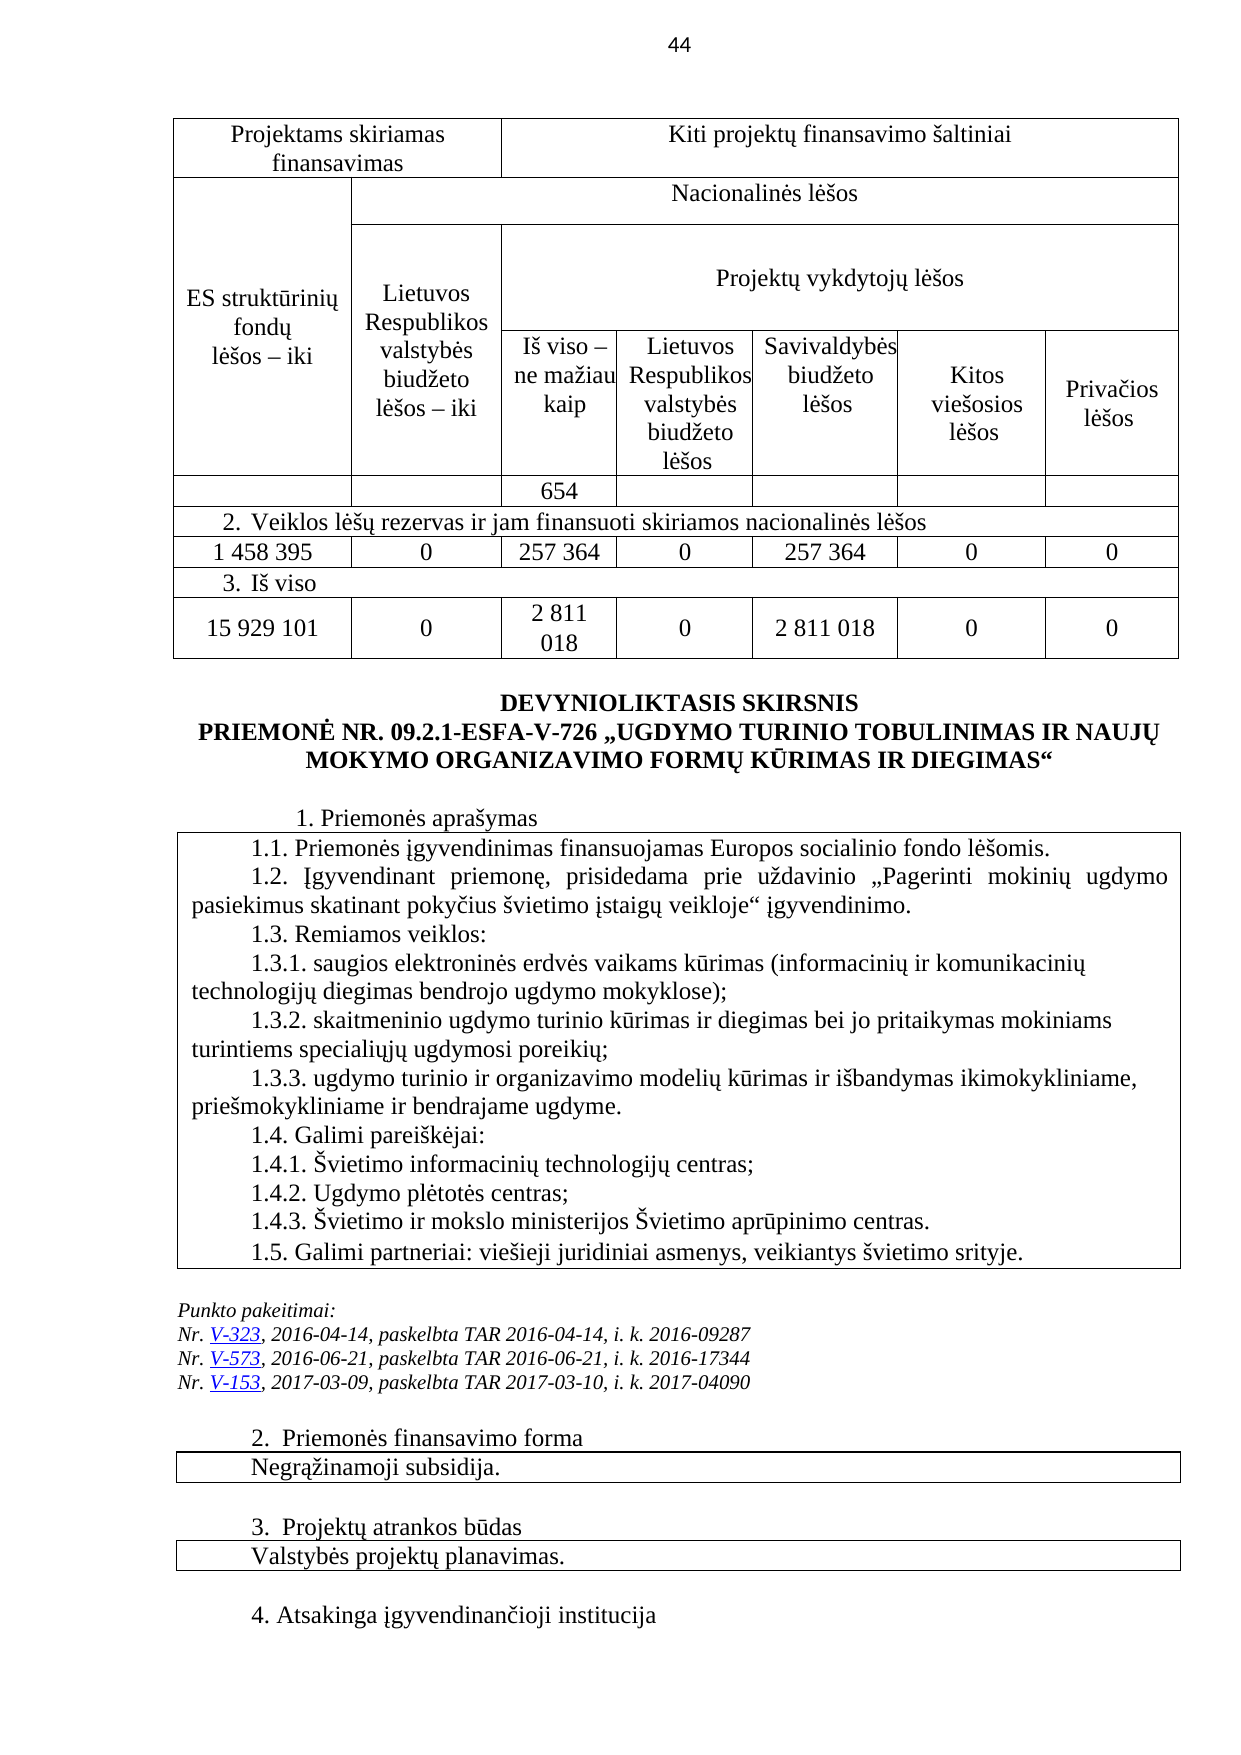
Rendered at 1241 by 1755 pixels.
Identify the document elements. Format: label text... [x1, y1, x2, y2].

table_cell 0 [1046, 537, 1178, 567]
table_cell 0 [898, 598, 1045, 658]
table_cell [898, 476, 1045, 506]
table_cell 2. Veiklos lėšų rezervas ir jam finansuoti skiriamos nacionalinės lėšos [174, 507, 1178, 536]
text 1. Priemonės aprašymas [295, 803, 1181, 832]
table_header 1.1. Priemonės įgyvendinimas finansuojamas Europos socialinio fondo lėšomis. 1.2. Įgyvendinant priemonę, prisidedama prie uždavinio „Pagerinti mokinių ugdymo pasiekimus skatinant pokyčius švietimo įstaigų veikloje“ įgyvendinimo. 1.3. Remiamos veiklos: 1.3.1. saugios elektroninės erdvės vaikams kūrimas (informacinių ir komunikacinių technologijų diegimas bendrojo ugdymo mokyklose); 1.3.2. skaitmeninio ugdymo turinio kūrimas ir diegimas bei jo pritaikymas mokiniams turintiems specialiųjų ugdymosi poreikių; 1.3.3. ugdymo turinio ir organizavimo modelių kūrimas ir išbandymas ikimokykliniame, priešmokykliniame ir bendrajame ugdyme. 1.4. Galimi pareiškėjai: 1.4.1. Švietimo informacinių technologijų centras; 1.4.2. Ugdymo plėtotės centras; 1.4.3. Švietimo ir mokslo ministerijos Švietimo aprūpinimo centras. 1.5. Galimi partneriai: viešieji juridiniai asmenys, veikiantys švietimo srityje. [178, 833, 1180, 1268]
table_cell ES struktūrinių fondų lėšos – iki [174, 178, 351, 475]
table_cell [617, 476, 752, 506]
table_cell 0 [1046, 598, 1178, 658]
table_cell [1046, 476, 1178, 506]
text Nr. V-153, 2017-03-09, paskelbta TAR 2017-03-10, i. k. 2017-04090 [177, 1370, 1181, 1394]
table_cell 15 929 101 [174, 598, 351, 658]
table_cell 0 [617, 598, 752, 658]
table_cell 257 364 [753, 537, 897, 567]
table_cell Savivaldybės biudžeto lėšos [753, 331, 897, 475]
table_cell Lietuvos Respublikos valstybės biudžeto lėšos [617, 331, 752, 475]
text 2. Priemonės finansavimo forma [251, 1423, 1181, 1451]
text DEVYNIOLIKTASIS SKIRSNIS [177, 688, 1181, 717]
table_cell Nacionalinės lėšos [352, 178, 1178, 224]
table_cell [352, 476, 501, 506]
text Nr. V-323, 2016-04-14, paskelbta TAR 2016-04-14, i. k. 2016-09287 [177, 1322, 1181, 1346]
table_cell 3. Iš viso [174, 568, 1178, 597]
table_cell 2 811 018 [753, 598, 897, 658]
table_header Negrąžinamoji subsidija. [177, 1453, 1180, 1482]
text 3. Projektų atrankos būdas [251, 1512, 1181, 1540]
table_cell [174, 476, 351, 506]
table_header Kiti projektų finansavimo šaltiniai [502, 119, 1178, 177]
table_cell Projektų vykdytojų lėšos [502, 225, 1178, 330]
text Nr. V-573, 2016-06-21, paskelbta TAR 2016-06-21, i. k. 2016-17344 [177, 1346, 1181, 1370]
text PRIEMONĖ NR. 09.2.1-ESFA-V-726 „UGDYMO TURINIO TOBULINIMAS IR NAUJŲ MOKYMO ORGANIZAVIMO FORMŲ KŪRIMAS IR DIEGIMAS“ [177, 717, 1181, 774]
table_cell [753, 476, 897, 506]
table_cell Lietuvos Respublikos valstybės biudžeto lėšos – iki [352, 225, 501, 475]
table_cell 0 [617, 537, 752, 567]
table_cell 1 458 395 [174, 537, 351, 567]
table_cell 0 [898, 537, 1045, 567]
table_cell Privačios lėšos [1046, 331, 1178, 475]
table_cell Iš viso – ne mažiau kaip [502, 331, 616, 475]
table_cell 0 [352, 537, 501, 567]
text Punkto pakeitimai: [177, 1298, 1181, 1322]
table_cell 654 [502, 476, 616, 506]
table_cell Kitos viešosios lėšos [898, 331, 1045, 475]
table_header Valstybės projektų planavimas. [177, 1541, 1180, 1570]
table_header Projektams skiriamas finansavimas [174, 119, 501, 177]
table_cell 2 811 018 [502, 598, 616, 658]
table_cell 0 [352, 598, 501, 658]
text 4. Atsakinga įgyvendinančioji institucija [251, 1600, 1181, 1629]
table_cell 257 364 [502, 537, 616, 567]
